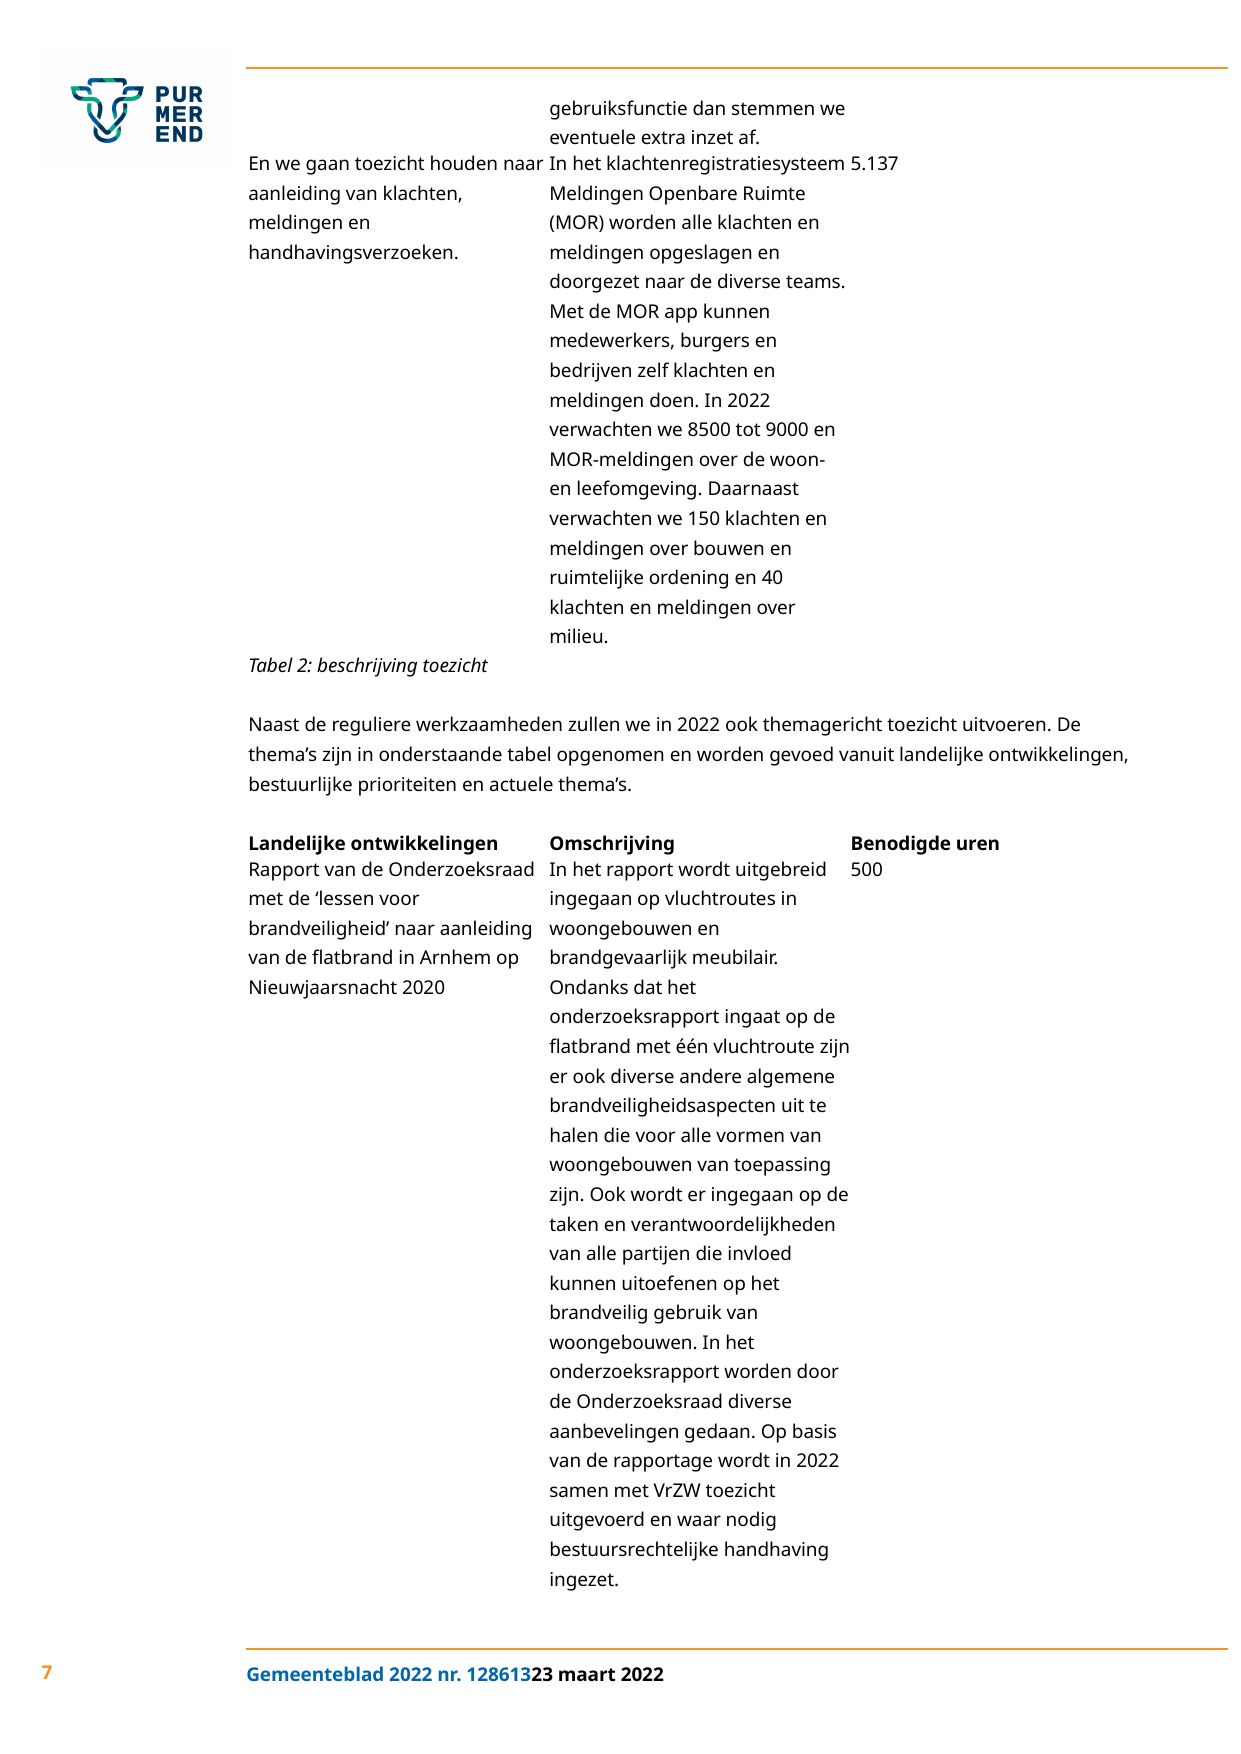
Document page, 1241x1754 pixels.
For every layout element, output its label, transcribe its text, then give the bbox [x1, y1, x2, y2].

table_header Benodigde uren [850, 830, 1152, 856]
table_cell 500 [850, 856, 1152, 1591]
text Tabel 2: beschrijving toezicht [248, 652, 1152, 678]
table_cell 5.137 [850, 150, 1152, 649]
table_header Landelijke ontwikkelingen [248, 830, 549, 856]
picture [41, 47, 231, 172]
table_header Omschrijving [549, 830, 850, 856]
table_cell [850, 95, 1152, 150]
table_cell Rapport van de Onderzoeksraad met de ‘lessen voor brandveiligheid’ naar aanleiding van de flatbrand in Arnhem op Nieuwjaarsnacht 2020 [248, 856, 549, 1591]
table_cell In het klachtenregistratiesysteem Meldingen Openbare Ruimte (MOR) worden alle klachten en meldingen opgeslagen en doorgezet naar de diverse teams. Met de MOR app kunnen medewerkers, burgers en bedrijven zelf klachten en meldingen doen. In 2022 verwachten we 8500 tot 9000 en MOR-meldingen over de woon- en leefomgeving. Daarnaast verwachten we 150 klachten en meldingen over bouwen en ruimtelijke ordening en 40 klachten en meldingen over milieu. [549, 150, 850, 649]
table_cell In het rapport wordt uitgebreid ingegaan op vluchtroutes in woongebouwen en brandgevaarlijk meubilair. Ondanks dat het onderzoeksrapport ingaat op de flatbrand met één vluchtroute zijn er ook diverse andere algemene brandveiligheidsaspecten uit te halen die voor alle vormen van woongebouwen van toepassing zijn. Ook wordt er ingegaan op de taken en verantwoordelijkheden van alle partijen die invloed kunnen uitoefenen op het brandveilig gebruik van woongebouwen. In het onderzoeksrapport worden door de Onderzoeksraad diverse aanbevelingen gedaan. Op basis van de rapportage wordt in 2022 samen met VrZW toezicht uitgevoerd en waar nodig bestuursrechtelijke handhaving ingezet. [549, 856, 850, 1591]
table_cell gebruiksfunctie dan stemmen we eventuele extra inzet af. [549, 95, 850, 150]
text Naast de reguliere werkzaamheden zullen we in 2022 ook themagericht toezicht uitvoeren. De thema’s zijn in onderstaande tabel opgenomen en worden gevoed vanuit landelijke ontwikkelingen, bestuurlijke prioriteiten en actuele thema’s. [248, 712, 1152, 796]
table_cell [248, 95, 549, 150]
table_cell En we gaan toezicht houden naar aanleiding van klachten, meldingen en handhavingsverzoeken. [248, 150, 549, 649]
